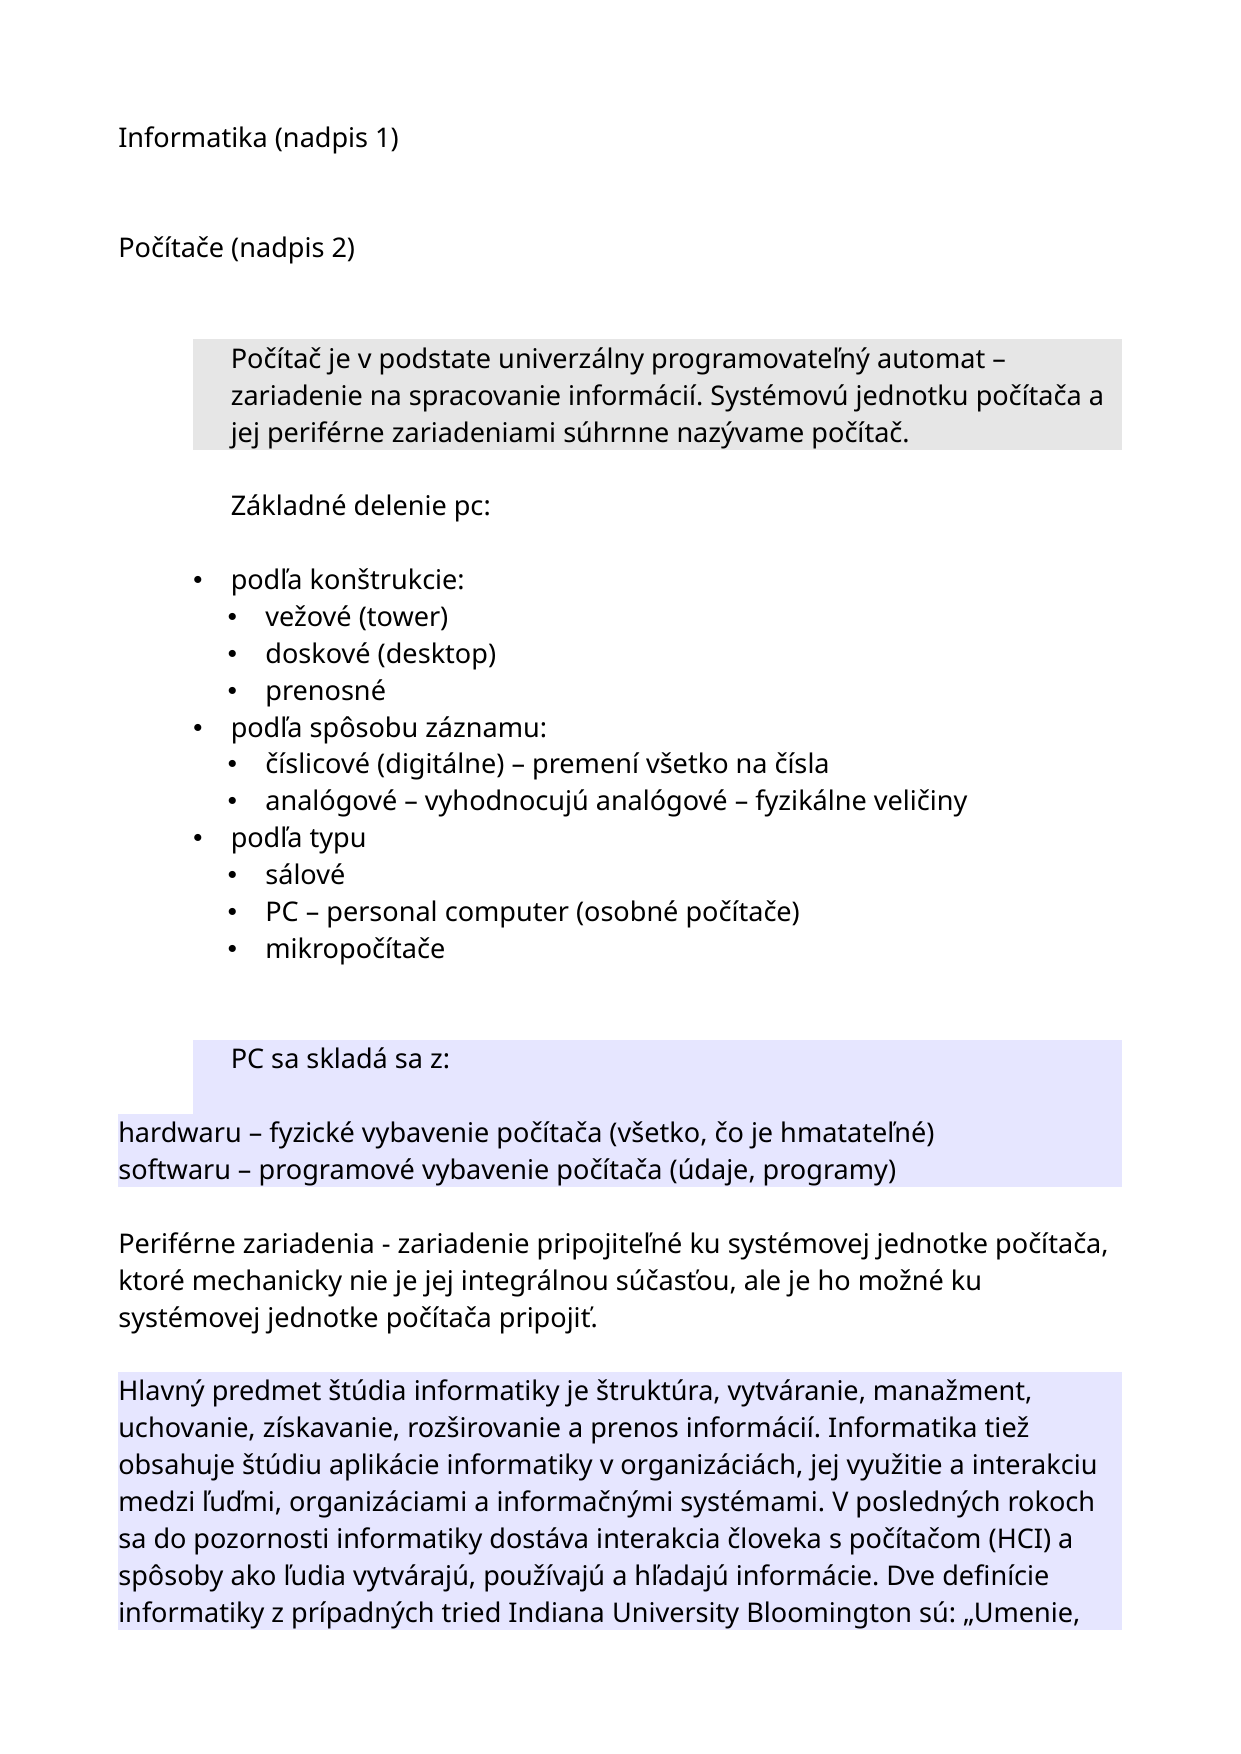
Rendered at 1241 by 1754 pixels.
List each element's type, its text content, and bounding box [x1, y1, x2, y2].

text Informatika (nadpis 1) [118, 118, 1122, 155]
list PC – personal computer (osobné počítače) [228, 892, 1122, 929]
text Periférne zariadenia - zariadenie pripojiteľné ku systémovej jednotke počítača, ktoré mechanicky nie je jej integrálnou súčasťou, ale je ho možné ku systémovej jednotke počítača pripojiť. [118, 1224, 1122, 1335]
list doskové (desktop) [228, 634, 1122, 671]
list podľa spôsobu záznamu: [193, 708, 1122, 745]
list mikropočítače [228, 929, 1122, 966]
list PC sa skladá sa z: [193, 1040, 1122, 1077]
list prenosné [228, 671, 1122, 708]
list Počítač je v podstate univerzálny programovateľný automat – zariadenie na spracovanie informácií. Systémovú jednotku počítača a jej periférne zariadeniami súhrnne nazývame počítač. [193, 339, 1122, 450]
list podľa konštrukcie: [193, 561, 1122, 597]
list sálové [228, 856, 1122, 892]
list podľa typu [193, 819, 1122, 856]
list analógové – vyhodnocujú analógové – fyzikálne veličiny [228, 782, 1122, 819]
text hardwaru – fyzické vybavenie počítača (všetko, čo je hmatateľné) [118, 1114, 1122, 1151]
list vežové (tower) [228, 597, 1122, 634]
text softwaru – programové vybavenie počítača (údaje, programy) [118, 1151, 1122, 1187]
list Základné delenie pc: [193, 487, 1122, 524]
text Hlavný predmet štúdia informatiky je štruktúra, vytváranie, manažment, uchovanie, získavanie, rozširovanie a prenos informácií. Informatika tiež obsahuje štúdiu aplikácie informatiky v organizáciách, jej využitie a interakciu medzi ľuďmi, organizáciami a informačnými systémami. V posledných rokoch sa do pozornosti informatiky dostáva interakcia človeka s počítačom (HCI) a spôsoby ako ľudia vytvárajú, používajú a hľadajú informácie. Dve definície informatiky z prípadných tried Indiana University Bloomington sú: „Umenie, [118, 1372, 1122, 1630]
text Počítače (nadpis 2) [118, 229, 1122, 266]
list číslicové (digitálne) – premení všetko na čísla [228, 745, 1122, 782]
